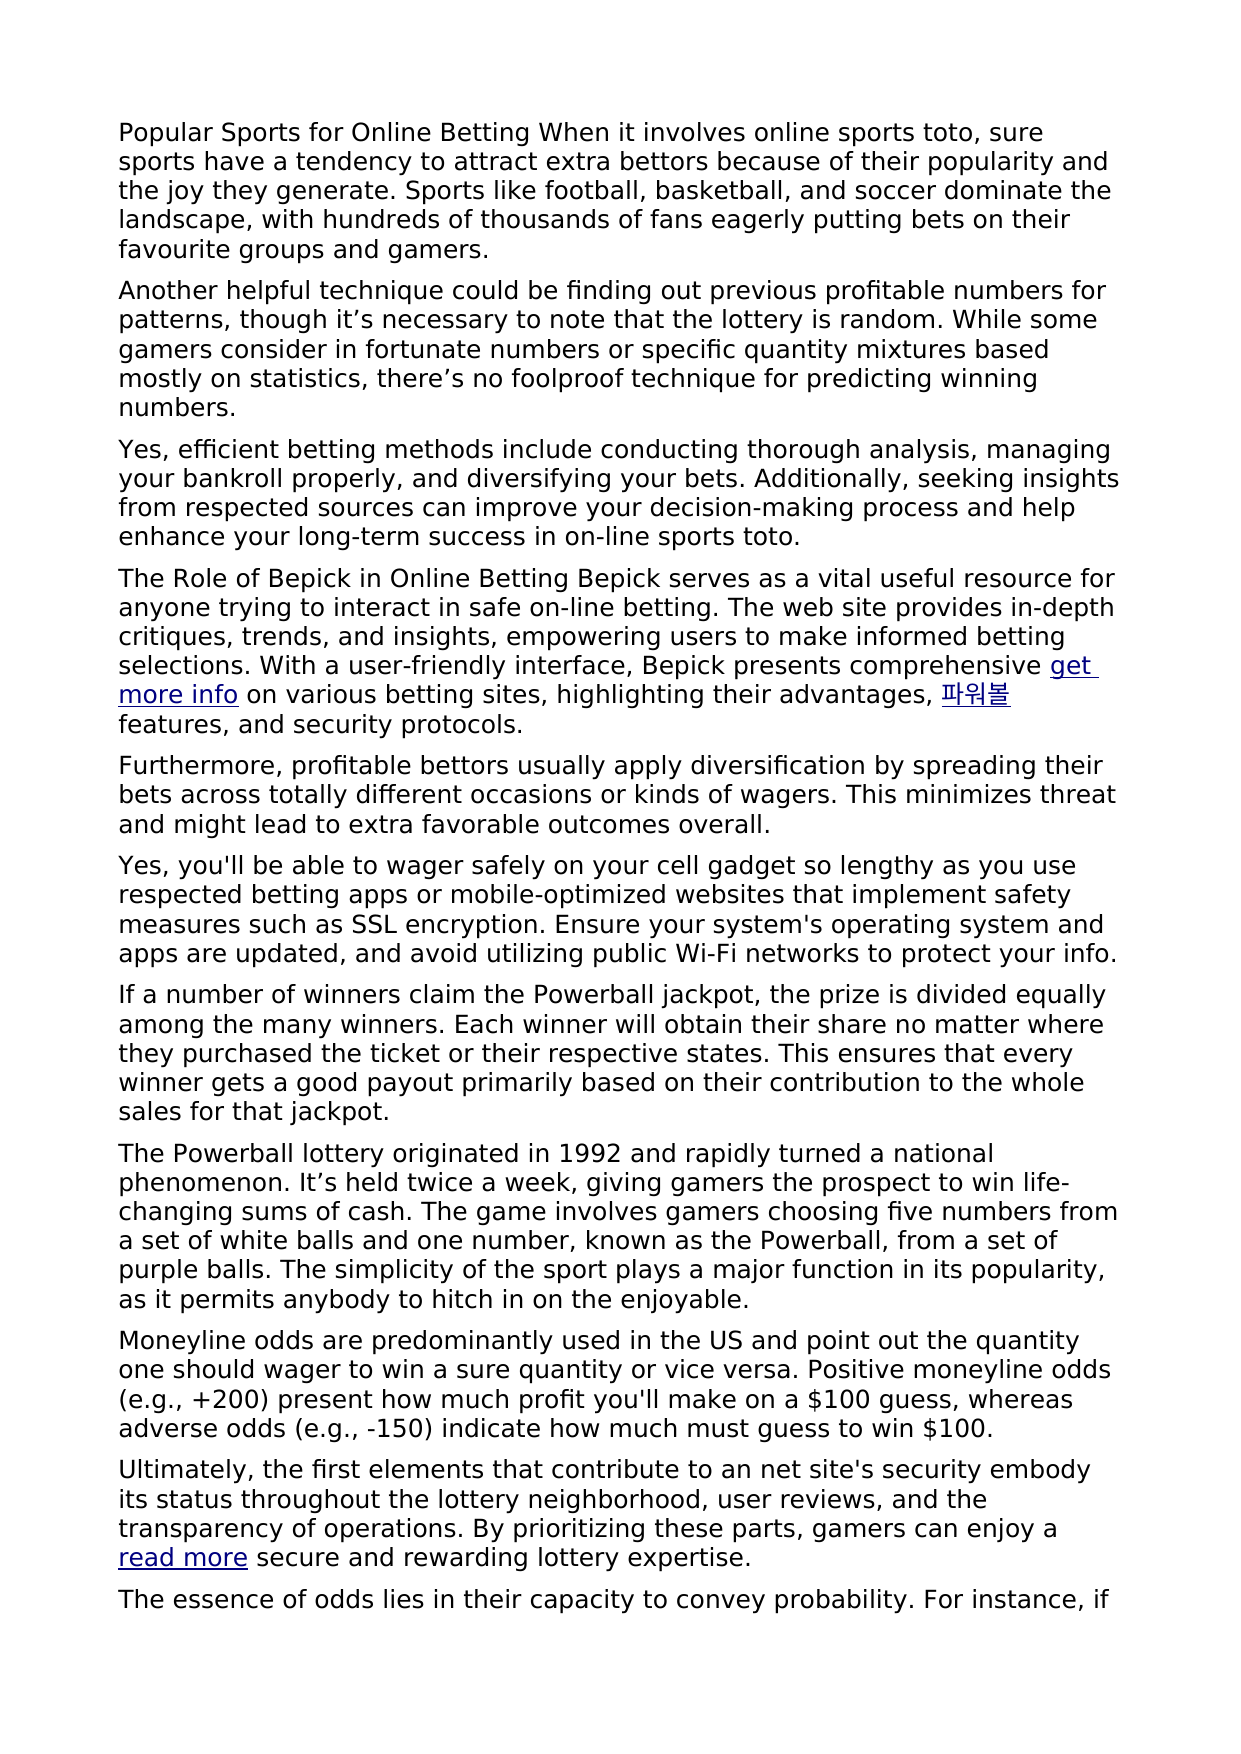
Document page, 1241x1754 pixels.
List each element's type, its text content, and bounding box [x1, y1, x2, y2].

text Moneyline odds are predominantly used in the US and point out the quantity one should wager to win a sure quantity or vice versa. Positive moneyline odds (e.g., +200) present how much profit you'll make on a $100 guess, whereas adverse odds (e.g., -150) indicate how much must guess to win $100. [118, 1326, 1122, 1443]
text Yes, efficient betting methods include conducting thorough analysis, managing your bankroll properly, and diversifying your bets. Additionally, seeking insights from respected sources can improve your decision-making process and help enhance your long-term success in on-line sports toto. [118, 435, 1122, 551]
text Another helpful technique could be finding out previous profitable numbers for patterns, though it’s necessary to note that the lottery is random. While some gamers consider in fortunate numbers or specific quantity mixtures based mostly on statistics, there’s no foolproof technique for predicting winning numbers. [118, 276, 1122, 422]
text Ultimately, the first elements that contribute to an net site's security embody its status throughout the lottery neighborhood, user reviews, and the transparency of operations. By prioritizing these parts, gamers can enjoy a read more secure and rewarding lottery expertise. [118, 1456, 1122, 1572]
text Furthermore, profitable bettors usually apply diversification by spreading their bets across totally different occasions or kinds of wagers. This minimizes threat and might lead to extra favorable outcomes overall. [118, 751, 1122, 839]
text The Role of Bepick in Online Betting Bepick serves as a vital useful resource for anyone trying to interact in safe on-line betting. The web site provides in-depth critiques, trends, and insights, empowering users to make informed betting selections. With a user-friendly interface, Bepick presents comprehensive get more info on various betting sites, highlighting their advantages, 파워볼 features, and security protocols. [118, 564, 1122, 739]
text The Powerball lottery originated in 1992 and rapidly turned a national phenomenon. It’s held twice a week, giving gamers the prospect to win life-changing sums of cash. The game involves gamers choosing five numbers from a set of white balls and one number, known as the Powerball, from a set of purple balls. The simplicity of the sport plays a major function in its popularity, as it permits anybody to hitch in on the enjoyable. [118, 1139, 1122, 1314]
text Yes, you'll be able to wager safely on your cell gadget so lengthy as you use respected betting apps or mobile-optimized websites that implement safety measures such as SSL encryption. Ensure your system's operating system and apps are updated, and avoid utilizing public Wi-Fi networks to protect your info. [118, 851, 1122, 968]
text Popular Sports for Online Betting When it involves online sports toto, sure sports have a tendency to attract extra bettors because of their popularity and the joy they generate. Sports like football, basketball, and soccer dominate the landscape, with hundreds of thousands of fans eagerly putting bets on their favourite groups and gamers. [118, 118, 1122, 264]
text If a number of winners claim the Powerball jackpot, the prize is divided equally among the many winners. Each winner will obtain their share no matter where they purchased the ticket or their respective states. This ensures that every winner gets a good payout primarily based on their contribution to the whole sales for that jackpot. [118, 981, 1122, 1126]
text The essence of odds lies in their capacity to convey probability. For instance, if [118, 1585, 1122, 1614]
